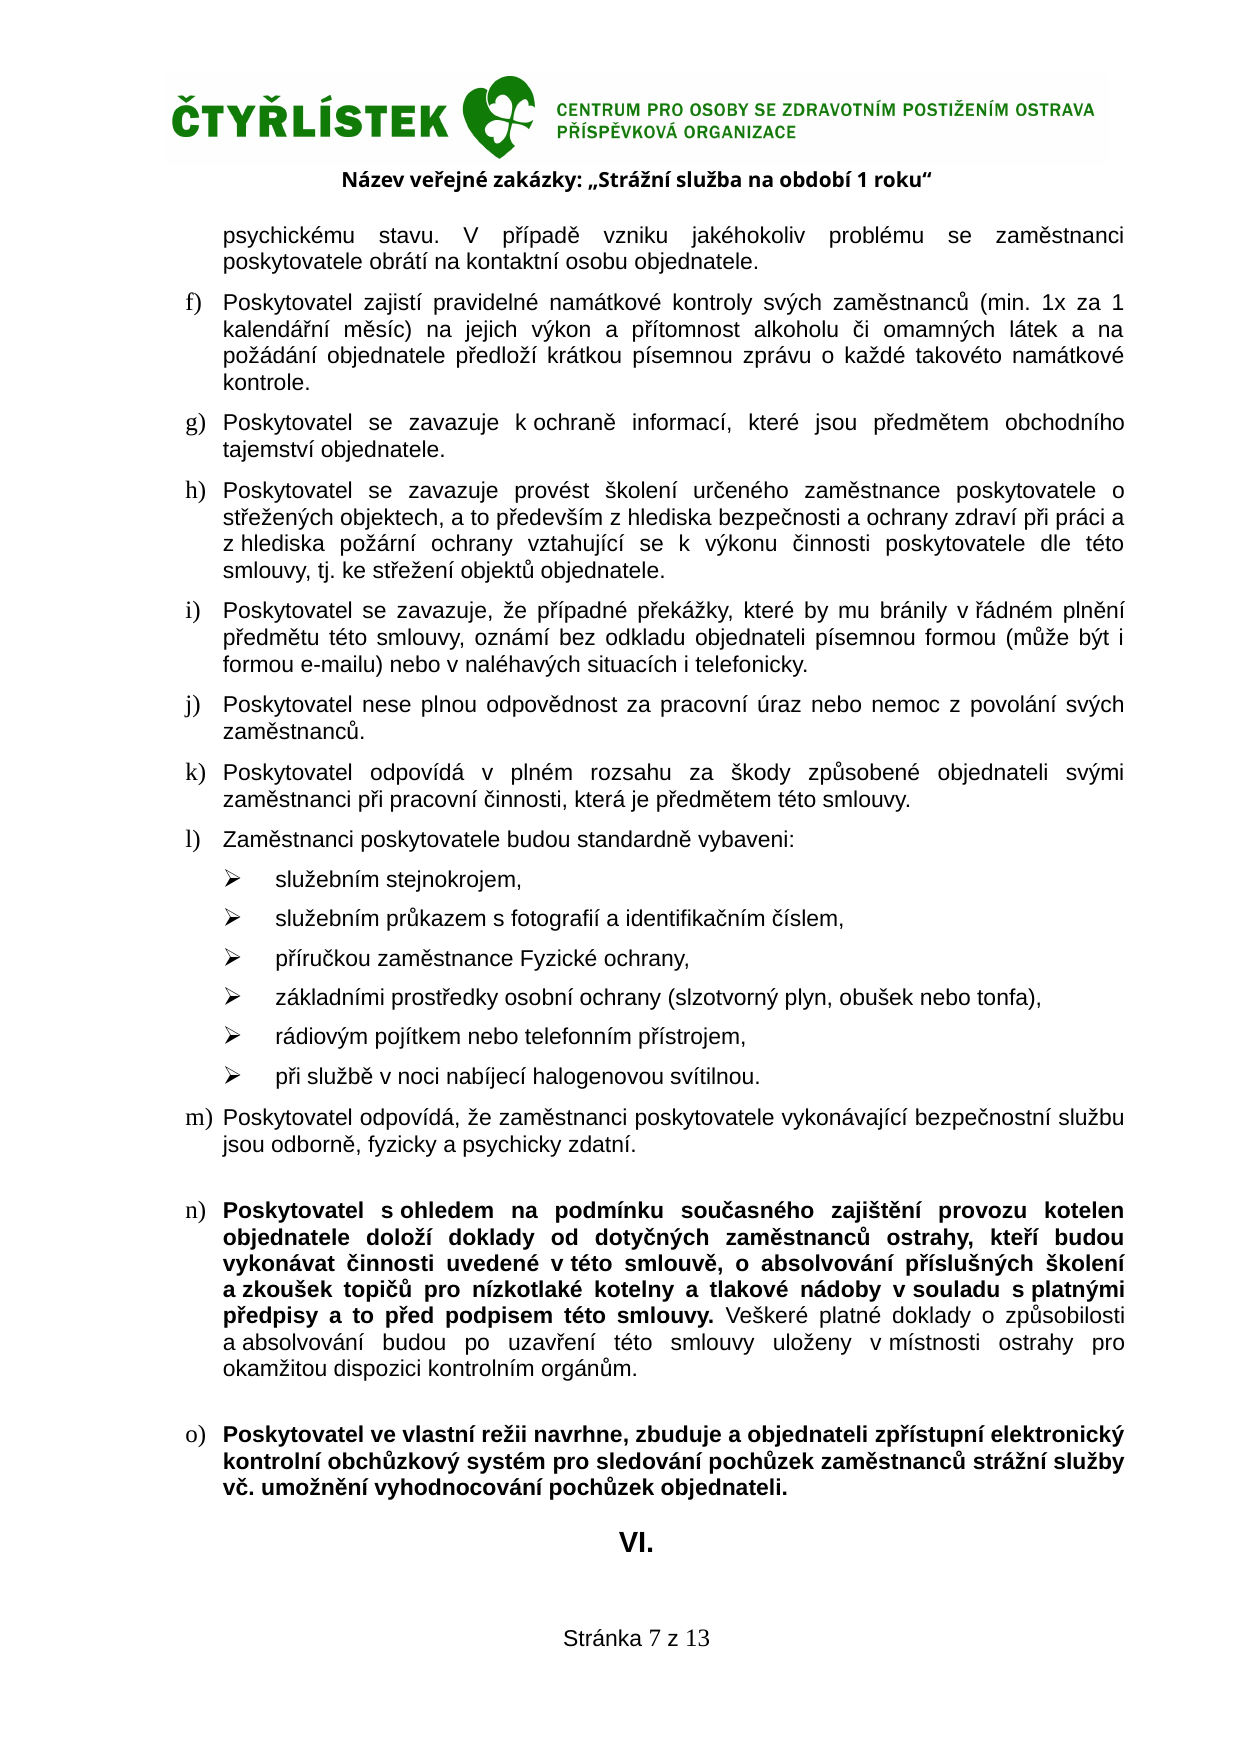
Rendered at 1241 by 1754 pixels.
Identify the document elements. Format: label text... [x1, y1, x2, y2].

list rádiovým pojítkem nebo telefonním přístrojem, [223, 1023, 1125, 1050]
list Poskytovatel nese plnou odpovědnost za pracovní úraz nebo nemoc z povolání svých zaměstnanců. [185, 689, 1125, 744]
list příručkou zaměstnance Fyzické ochrany, [223, 944, 1125, 971]
text VI. [148, 1526, 1125, 1559]
list služebním stejnokrojem, [223, 866, 1125, 893]
list při službě v noci nabíjecí halogenovou svítilnou. [223, 1063, 1125, 1089]
list základními prostředky osobní ochrany (slzotvorný plyn, obušek nebo tonfa), [223, 984, 1125, 1011]
list Poskytovatel odpovídá v plném rozsahu za škody způsobené objednateli svými zaměstnanci při pracovní činnosti, která je předmětem této smlouvy. [185, 757, 1125, 812]
list Poskytovatel se zavazuje, že případné překážky, které by mu bránily v řádném plnění předmětu této smlouvy, oznámí bez odkladu objednateli písemnou formou (může být i formou e-mailu) nebo v naléhavých situacích i telefonicky. [185, 595, 1125, 677]
list Poskytovatel odpovídá, že zaměstnanci poskytovatele vykonávající bezpečnostní službu jsou odborně, fyzicky a psychicky zdatní. [185, 1102, 1125, 1157]
list Poskytovatel se zavazuje provést školení určeného zaměstnance poskytovatele o střežených objektech, a to především z hlediska bezpečnosti a ochrany zdraví při práci a z hlediska požární ochrany vztahující se k výkonu činnosti poskytovatele dle této smlouvy, tj. ke střežení objektů objednatele. [185, 475, 1125, 583]
list Poskytovatel se zavazuje k ochraně informací, které jsou předmětem obchodního tajemství objednatele. [185, 407, 1125, 463]
list Poskytovatel s ohledem na podmínku současného zajištění provozu kotelen objednatele doloží doklady od dotyčných zaměstnanců ostrahy, kteří budou vykonávat činnosti uvedené v této smlouvě, o absolvování příslušných školení a zkoušek topičů pro nízkotlaké kotelny a tlakové nádoby v souladu s platnými předpisy a to před podpisem této smlouvy. Veškeré platné doklady o způsobilosti a absolvování budou po uzavření této smlouvy uloženy v místnosti ostrahy pro okamžitou dispozici kontrolním orgánům. [185, 1195, 1125, 1382]
list Poskytovatel zajistí pravidelné namátkové kontroly svých zaměstnanců (min. 1x za 1 kalendářní měsíc) na jejich výkon a přítomnost alkoholu či omamných látek a na požádání objednatele předloží krátkou písemnou zprávu o každé takovéto namátkové kontrole. [185, 287, 1125, 395]
list Poskytovatel ve vlastní režii navrhne, zbuduje a objednateli zpřístupní elektronický kontrolní obchůzkový systém pro sledování pochůzek zaměstnanců strážní služby vč. umožnění vyhodnocování pochůzek objednateli. [185, 1419, 1125, 1501]
list psychickému stavu. V případě vzniku jakéhokoliv problému se zaměstnanci poskytovatele obrátí na kontaktní osobu objednatele. [185, 222, 1125, 275]
list Zaměstnanci poskytovatele budou standardně vybaveni: [185, 824, 1125, 853]
list služebním průkazem s fotografií a identifikačním číslem, [223, 905, 1125, 932]
